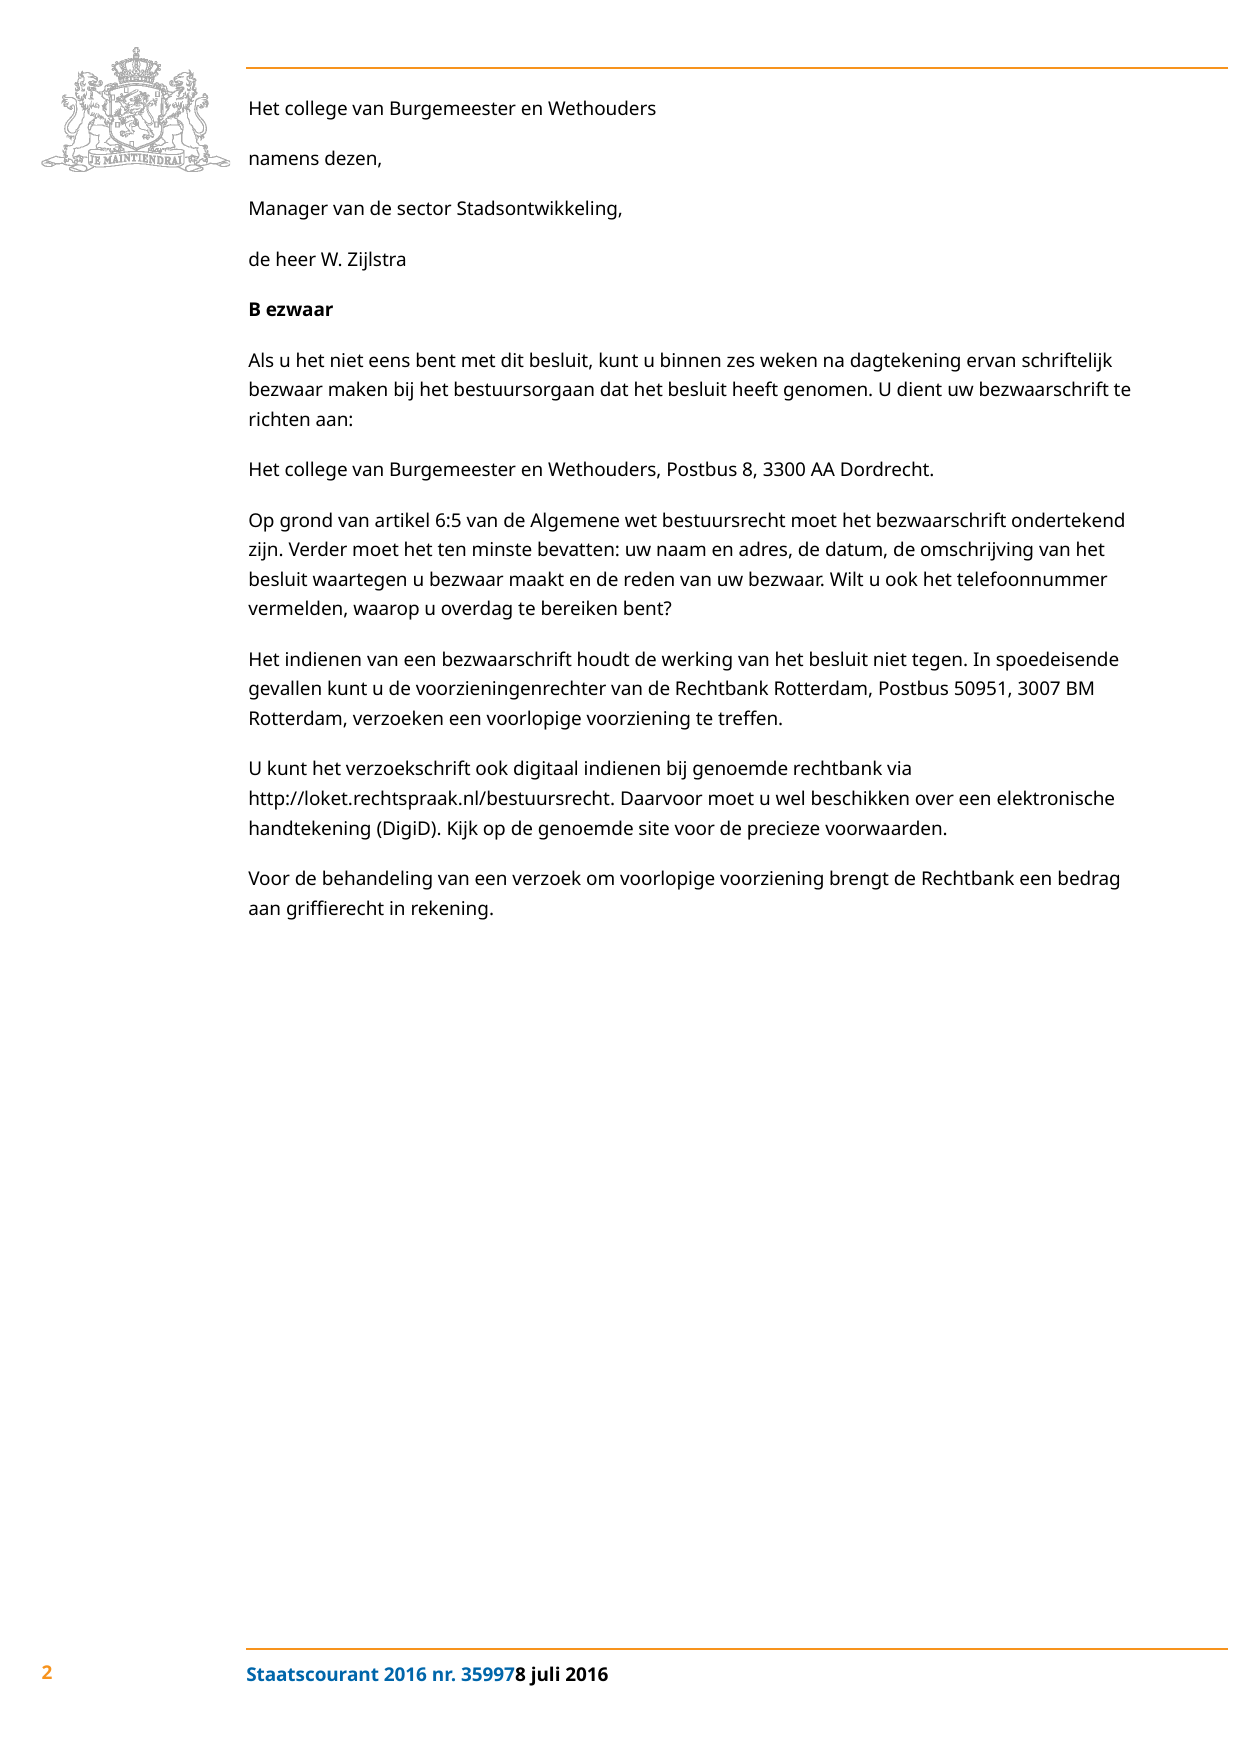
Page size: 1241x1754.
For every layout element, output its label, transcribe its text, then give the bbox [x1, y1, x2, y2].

text Als u het niet eens bent met dit besluit, kunt u binnen zes weken na dagtekening ervan schriftelijk bezwaar maken bij het bestuursorgaan dat het besluit heeft genomen. U dient uw bezwaarschrift te richten aan: [248, 347, 1152, 432]
text Het college van Burgemeester en Wethouders, Postbus 8, 3300 AA Dordrecht. [248, 456, 1152, 482]
text Manager van de sector Stadsontwikkeling, [248, 196, 1152, 221]
text Het college van Burgemeester en Wethouders [248, 95, 1152, 121]
text Het indienen van een bezwaarschrift houdt de werking van het besluit niet tegen. In spoedeisende gevallen kunt u de voorzieningenrechter van de Rechtbank Rotterdam, Postbus 50951, 3007 BM Rotterdam, verzoeken een voorlopige voorziening te treffen. [248, 646, 1152, 731]
text Op grond van artikel 6:5 van de Algemene wet bestuursrecht moet het bezwaarschrift ondertekend zijn. Verder moet het ten minste bevatten: uw naam en adres, de datum, de omschrijving van het besluit waartegen u bezwaar maakt en de reden van uw bezwaar. Wilt u ook het telefoonnummer vermelden, waarop u overdag te bereiken bent? [248, 507, 1152, 621]
text de heer W. Zijlstra [248, 246, 1152, 272]
text namens dezen, [248, 145, 1152, 171]
text U kunt het verzoekschrift ook digitaal indienen bij genoemde rechtbank via http://loket.rechtspraak.nl/bestuursrecht. Daarvoor moet u wel beschikken over een elektronische handtekening (DigiD). Kijk op de genoemde site voor de precieze voorwaarden. [248, 756, 1152, 841]
text Voor de behandeling van een verzoek om voorlopige voorziening brengt de Rechtbank een bedrag aan griffierecht in rekening. [248, 865, 1152, 921]
text B ezwaar [248, 296, 1152, 322]
picture [41, 47, 231, 172]
